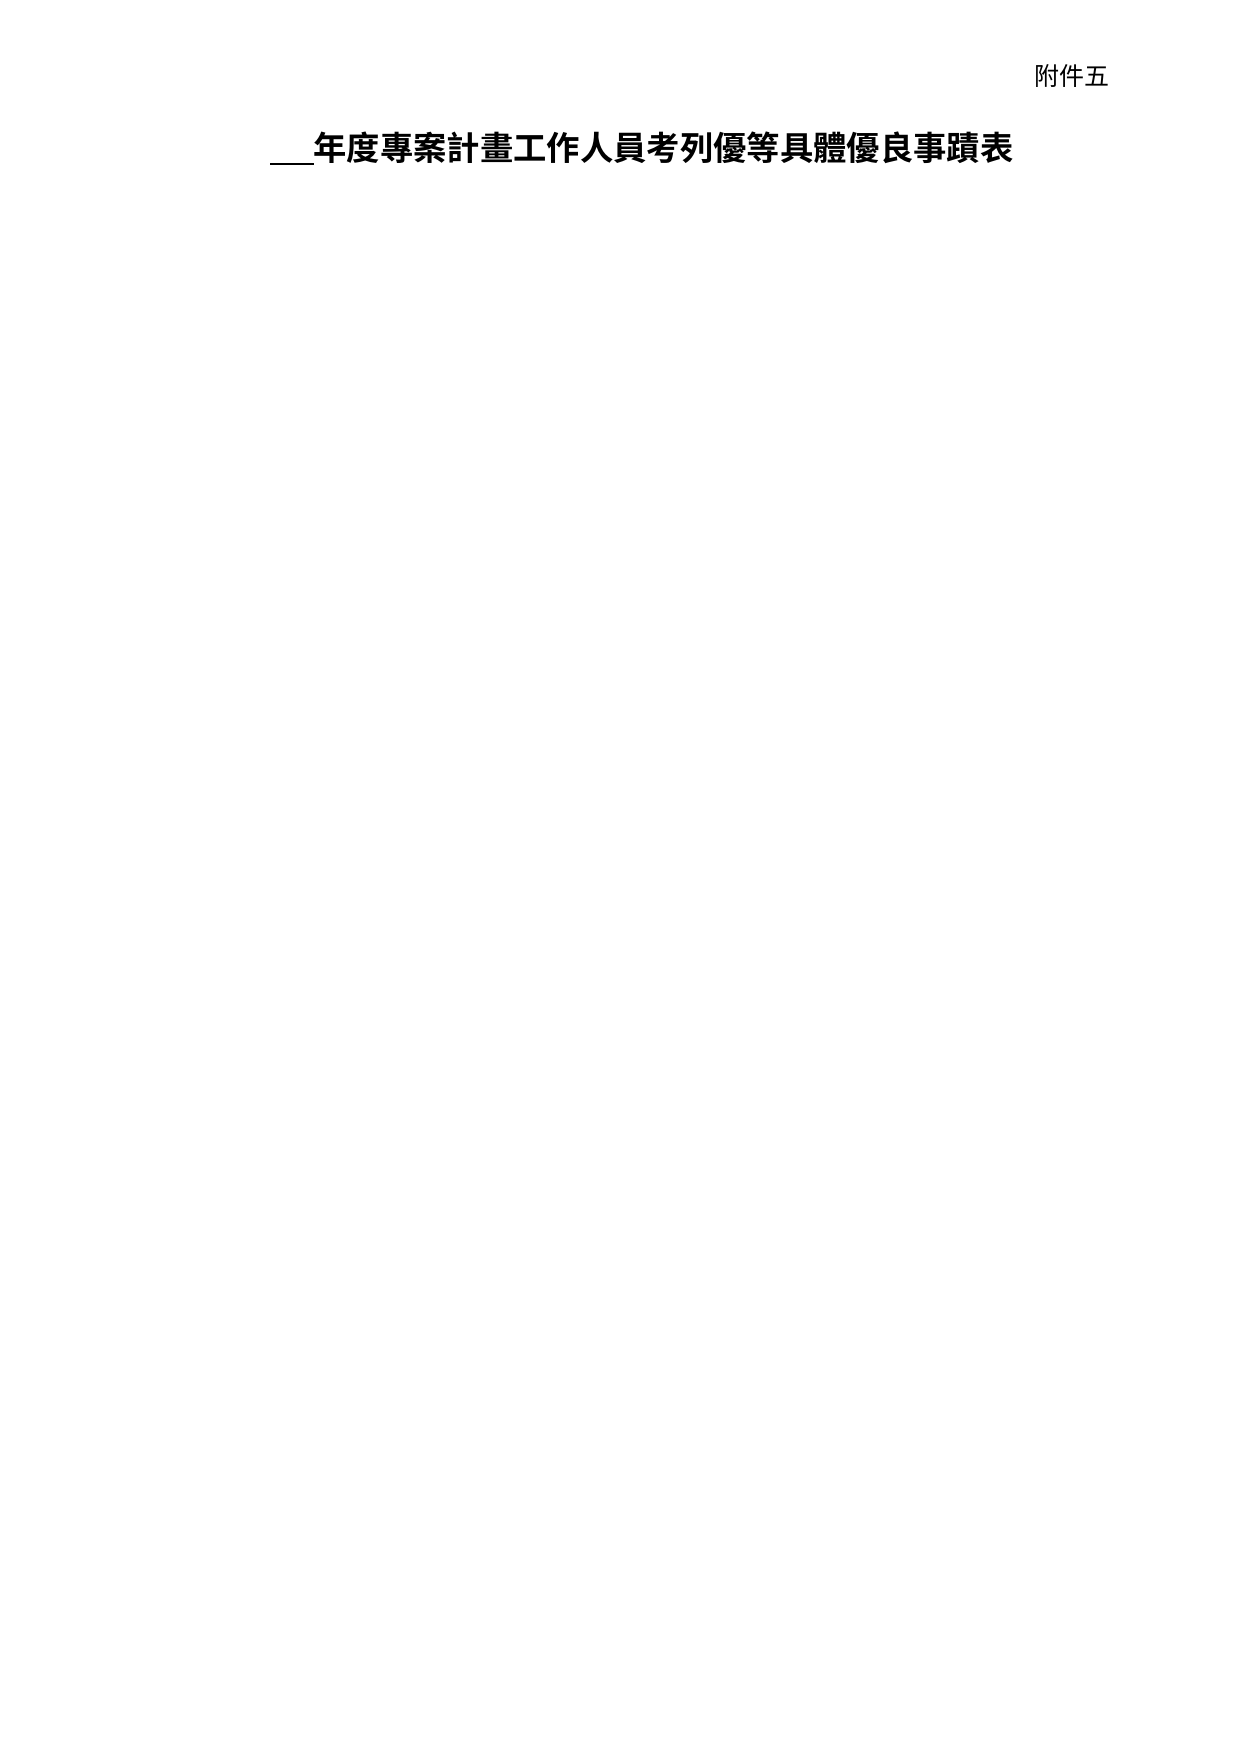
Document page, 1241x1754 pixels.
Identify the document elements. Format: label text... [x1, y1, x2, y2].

text [1016, 49, 1128, 100]
text 附件五 [1031, 57, 1113, 93]
text 年度專案計畫工作人員考列優等具體優良事蹟表 [187, 108, 1087, 183]
